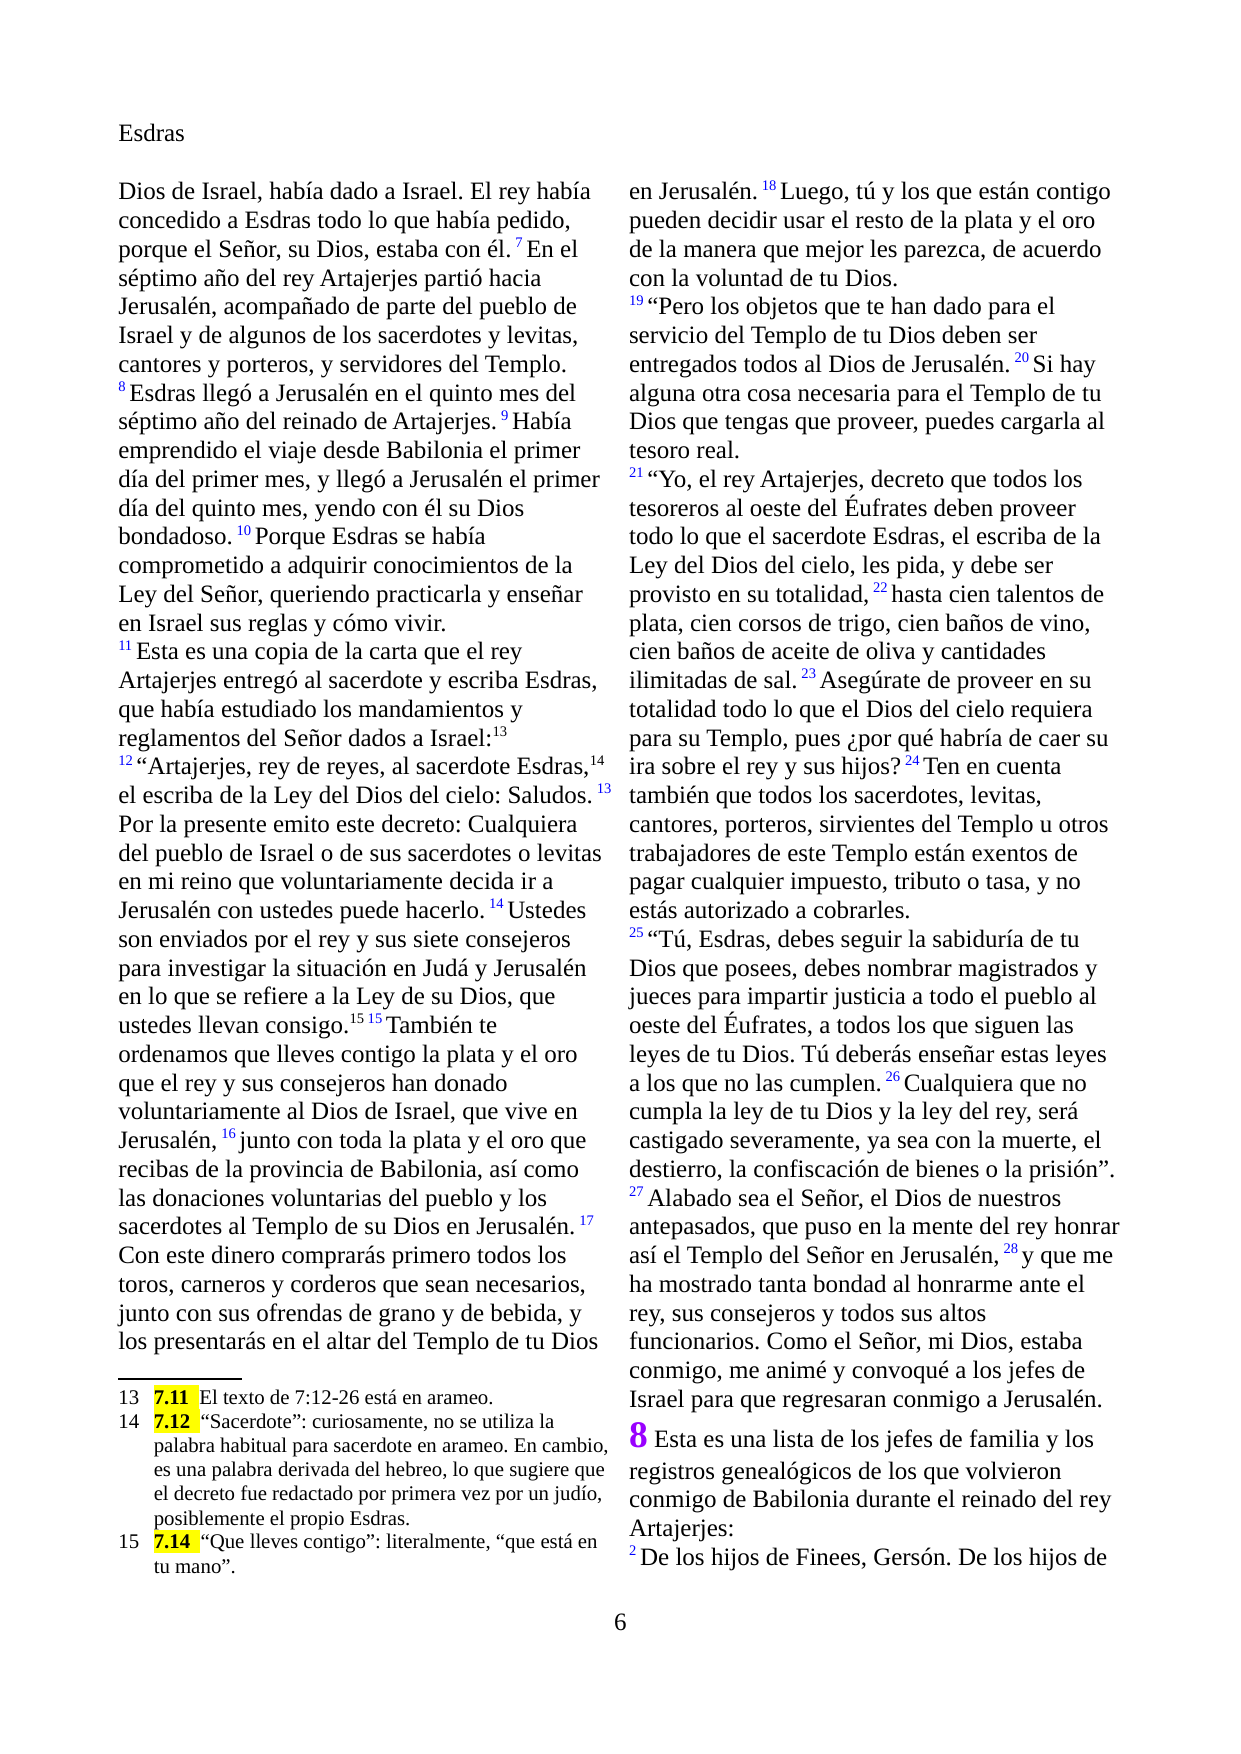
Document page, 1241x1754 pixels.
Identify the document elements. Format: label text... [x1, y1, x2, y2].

text 8 Esta es una lista de los jefes de familia y los registros genealógicos de los que volvieron conmigo de Babilonia durante el reinado del rey Artajerjes: [629, 1413, 1122, 1542]
text Dios de Israel, había dado a Israel. El rey había concedido a Esdras todo lo que había pedido, porque el Señor, su Dios, estaba con él. 7 En el séptimo año del rey Artajerjes partió hacia Jerusalén, acompañado de parte del pueblo de Israel y de algunos de los sacerdotes y levitas, cantores y porteros, y servidores del Templo. [118, 176, 611, 378]
text 11 Esta es una copia de la carta que el rey Artajerjes entregó al sacerdote y escriba Esdras, que había estudiado los mandamientos y reglamentos del Señor dados a Israel: [118, 636, 611, 751]
text 2 De los hijos de Finees, Gersón. De los hijos de [629, 1542, 1122, 1571]
text 25 “Tú, Esdras, debes seguir la sabiduría de tu Dios que posees, debes nombrar magistrados y jueces para impartir justicia a todo el pueblo al oeste del Éufrates, a todos los que siguen las leyes de tu Dios. Tú deberás enseñar estas leyes a los que no las cumplen. 26 Cualquiera que no cumpla la ley de tu Dios y la ley del rey, será castigado severamente, ya sea con la muerte, el destierro, la confiscación de bienes o la prisión”. [629, 924, 1122, 1183]
text 19 “Pero los objetos que te han dado para el servicio del Templo de tu Dios deben ser entregados todos al Dios de Jerusalén. 20 Si hay alguna otra cosa necesaria para el Templo de tu Dios que tengas que proveer, puedes cargarla al tesoro real. [629, 291, 1122, 464]
text 7.12 “Sacerdote”: curiosamente, no se utiliza la palabra habitual para sacerdote en arameo. En cambio, es una palabra derivada del hebreo, lo que sugiere que el decreto fue redactado por primera vez por un judío, posiblemente el propio Esdras. [118, 1409, 611, 1529]
text 7.11 El texto de 7:12-26 está en arameo. [199, 1385, 611, 1409]
text 27 Alabado sea el Señor, el Dios de nuestros antepasados, que puso en la mente del rey honrar así el Templo del Señor en Jerusalén, 28 y que me ha mostrado tanta bondad al honrarme ante el rey, sus consejeros y todos sus altos funcionarios. Como el Señor, mi Dios, estaba conmigo, me animé y convoqué a los jefes de Israel para que regresaran conmigo a Jerusalén. [629, 1183, 1122, 1413]
text 21 “Yo, el rey Artajerjes, decreto que todos los tesoreros al oeste del Éufrates deben proveer todo lo que el sacerdote Esdras, el escriba de la Ley del Dios del cielo, les pida, y debe ser provisto en su totalidad, 22 hasta cien talentos de plata, cien corsos de trigo, cien baños de vino, cien baños de aceite de oliva y cantidades ilimitadas de sal. 23 Asegúrate de proveer en su totalidad todo lo que el Dios del cielo requiera para su Templo, pues ¿por qué habría de caer su ira sobre el rey y sus hijos? 24 Ten en cuenta también que todos los sacerdotes, levitas, cantores, porteros, sirvientes del Templo u otros trabajadores de este Templo están exentos de pagar cualquier impuesto, tributo o tasa, y no estás autorizado a cobrarles. [629, 464, 1122, 924]
text 8 Esdras llegó a Jerusalén en el quinto mes del séptimo año del reinado de Artajerjes. 9 Había emprendido el viaje desde Babilonia el primer día del primer mes, y llegó a Jerusalén el primer día del quinto mes, yendo con él su Dios bondadoso. 10 Porque Esdras se había comprometido a adquirir conocimientos de la Ley del Señor, queriendo practicarla y enseñar en Israel sus reglas y cómo vivir. [118, 378, 611, 636]
text 12 “Artajerjes, rey de reyes, al sacerdote Esdras, el escriba de la Ley del Dios del cielo: Saludos. 13 Por la presente emito este decreto: Cualquiera del pueblo de Israel o de sus sacerdotes o levitas en mi reino que voluntariamente decida ir a Jerusalén con ustedes puede hacerlo. 14 Ustedes son enviados por el rey y sus siete consejeros para investigar la situación en Judá y Jerusalén en lo que se refiere a la Ley de su Dios, que ustedes llevan consigo. 15 También te ordenamos que lleves contigo la plata y el oro que el rey y sus consejeros han donado voluntariamente al Dios de Israel, que vive en Jerusalén, 16 junto con toda la plata y el oro que recibas de la provincia de Babilonia, así como las donaciones voluntarias del pueblo y los sacerdotes al Templo de su Dios en Jerusalén. 17 Con este dinero comprarás primero todos los toros, carneros y corderos que sean necesarios, junto con sus ofrendas de grano y de bebida, y los presentarás en el altar del Templo de tu Dios [118, 751, 611, 1355]
text 7.14 “Que lleves contigo”: literalmente, “que está en tu mano”. [118, 1529, 611, 1578]
text en Jerusalén. 18 Luego, tú y los que están contigo pueden decidir usar el resto de la plata y el oro de la manera que mejor les parezca, de acuerdo con la voluntad de tu Dios. [629, 176, 1122, 291]
text 7.11 El texto de 7:12-26 está en arameo. [118, 1385, 154, 1409]
